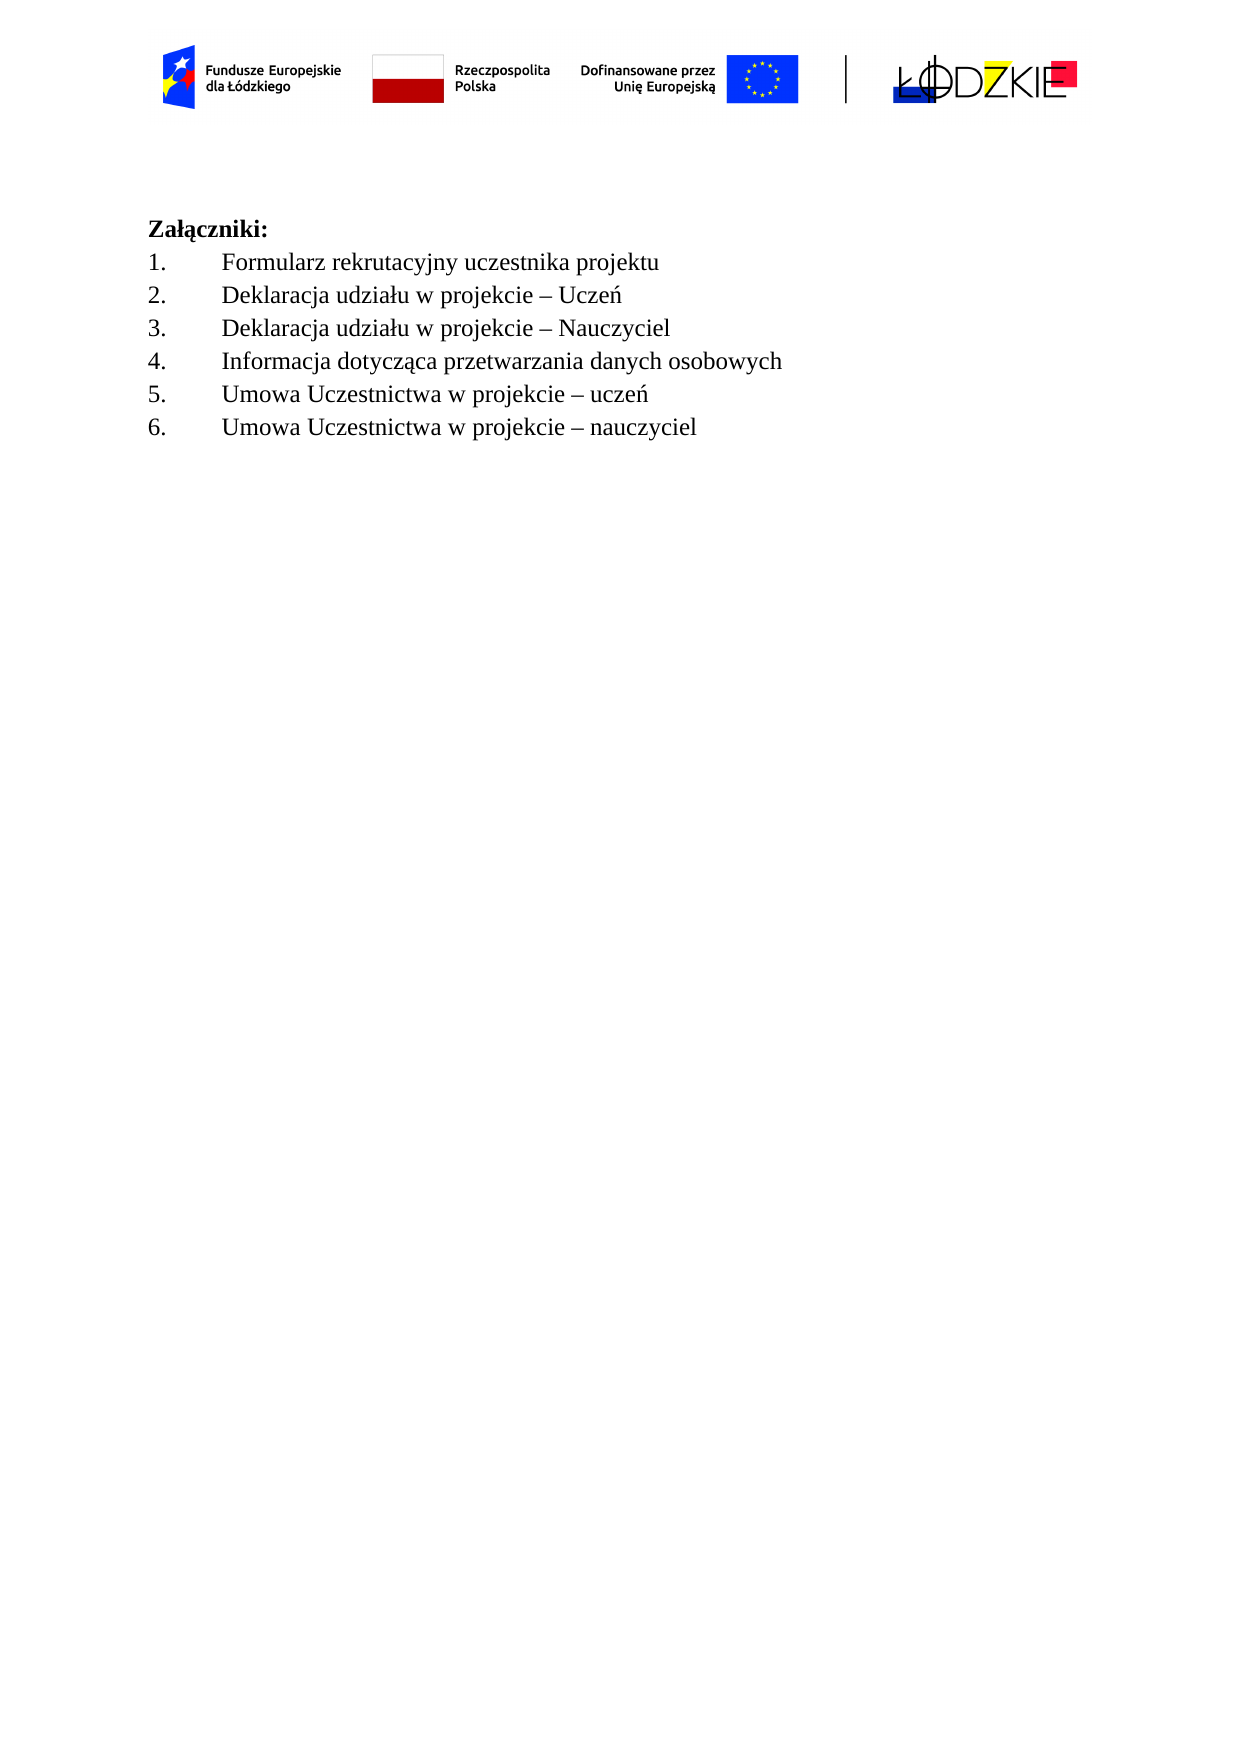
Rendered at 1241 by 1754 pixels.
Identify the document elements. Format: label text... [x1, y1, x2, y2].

list Umowa Uczestnictwa w projekcie – uczeń [148, 379, 1093, 407]
list Deklaracja udziału w projekcie – Nauczyciel [148, 313, 1093, 341]
list Deklaracja udziału w projekcie – Uczeń [148, 280, 1093, 308]
picture [147, 29, 1093, 125]
list Umowa Uczestnictwa w projekcie – nauczyciel [148, 412, 1093, 441]
text Załączniki: [148, 214, 1093, 242]
list Informacja dotycząca przetwarzania danych osobowych [148, 346, 1093, 374]
list Formularz rekrutacyjny uczestnika projektu [148, 247, 1093, 275]
